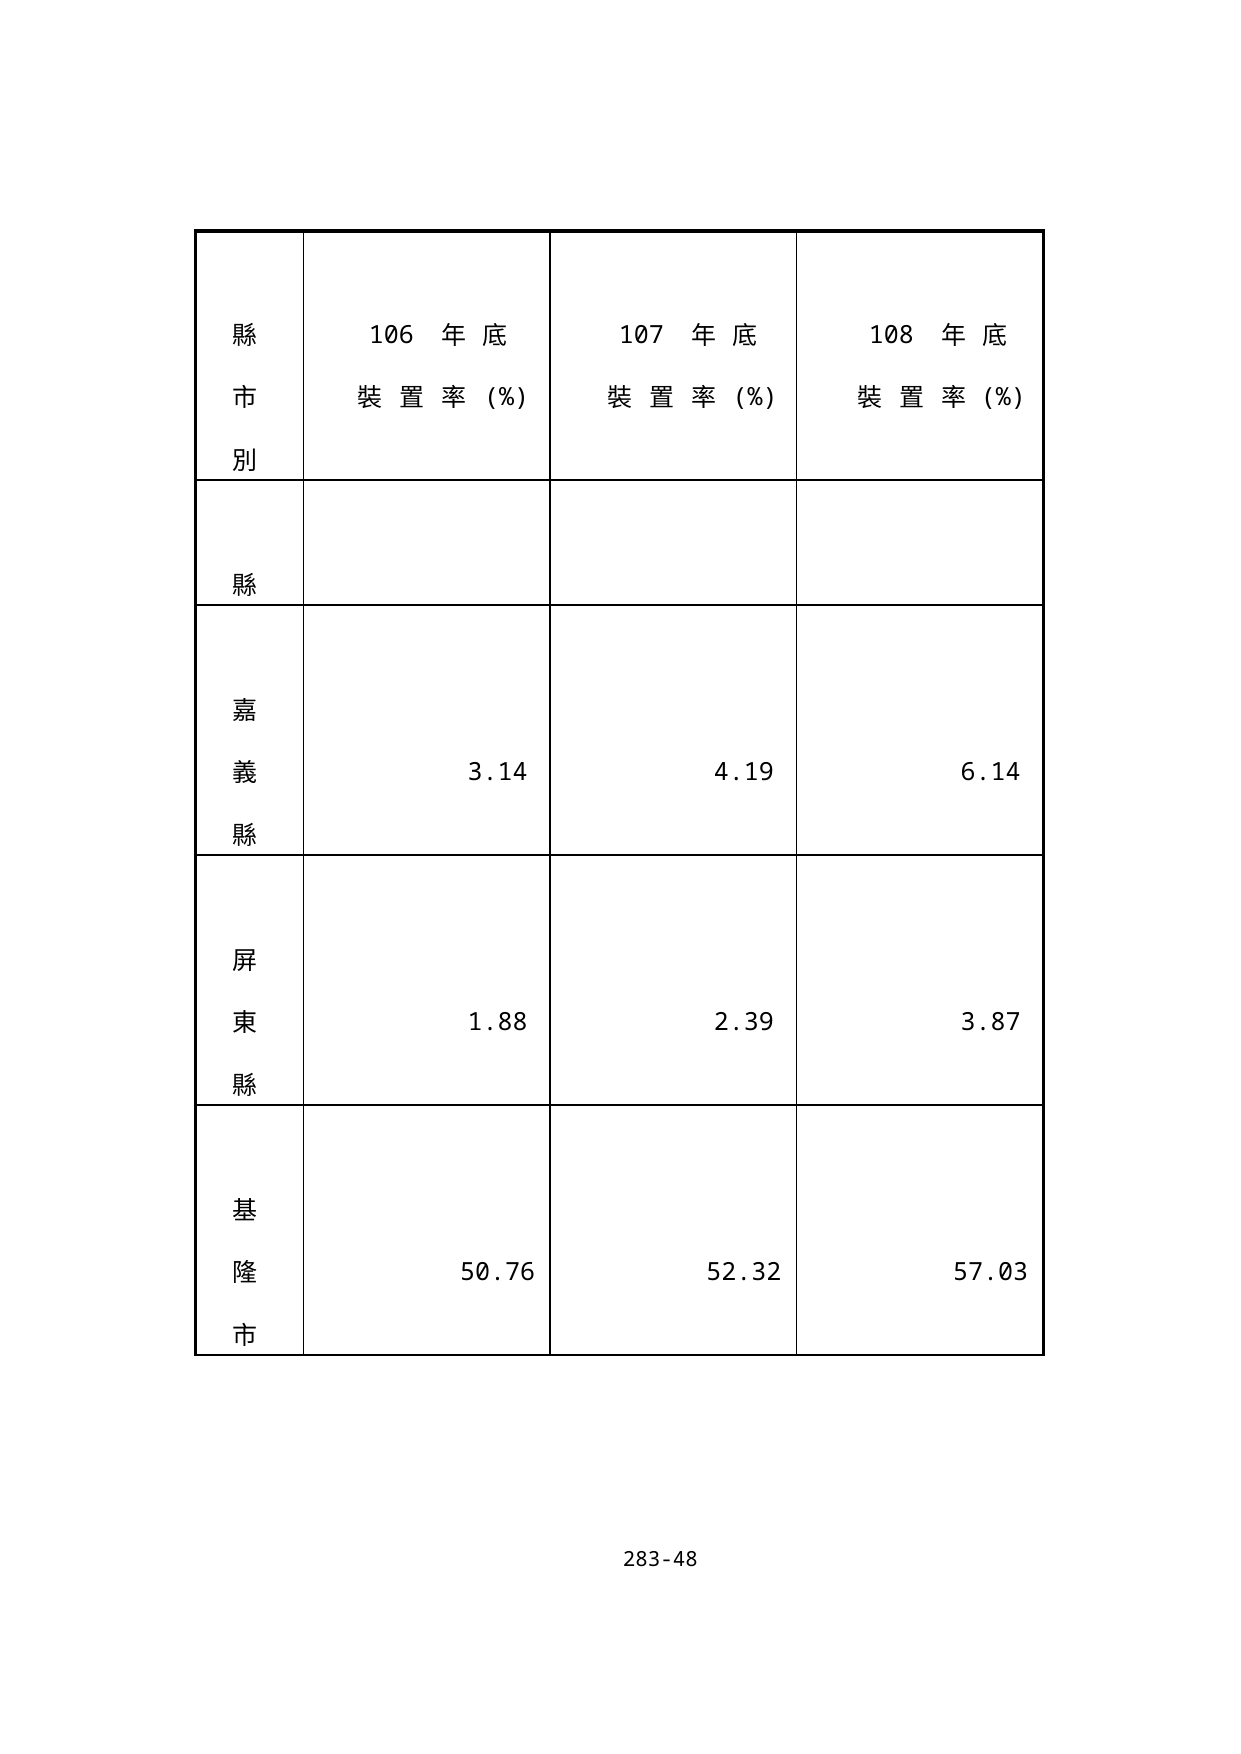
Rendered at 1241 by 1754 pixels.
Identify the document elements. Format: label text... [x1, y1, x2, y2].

table_cell 57.03 [797, 1106, 1042, 1354]
table_cell 2.39 [551, 856, 796, 1104]
table_cell [797, 481, 1042, 604]
table_cell 嘉義縣 [197, 606, 303, 854]
table_cell 4.19 [551, 606, 796, 854]
table_cell 基隆市 [197, 1106, 303, 1354]
table_cell [304, 481, 549, 604]
table_cell 3.87 [797, 856, 1042, 1104]
table_cell 6.14 [797, 606, 1042, 854]
table_cell [551, 481, 796, 604]
table_cell 1.88 [304, 856, 549, 1104]
table_header 107年底裝置率(%) [551, 233, 796, 479]
table_cell 屏東縣 [197, 856, 303, 1104]
table_header 縣市別 [197, 233, 303, 479]
table_cell 50.76 [304, 1106, 549, 1354]
table_cell 縣 [197, 481, 303, 604]
table_header 108年底裝置率(%) [797, 233, 1042, 479]
table_cell 52.32 [551, 1106, 796, 1354]
table_cell 3.14 [304, 606, 549, 854]
table_header 106年底裝置率(%) [304, 233, 549, 479]
